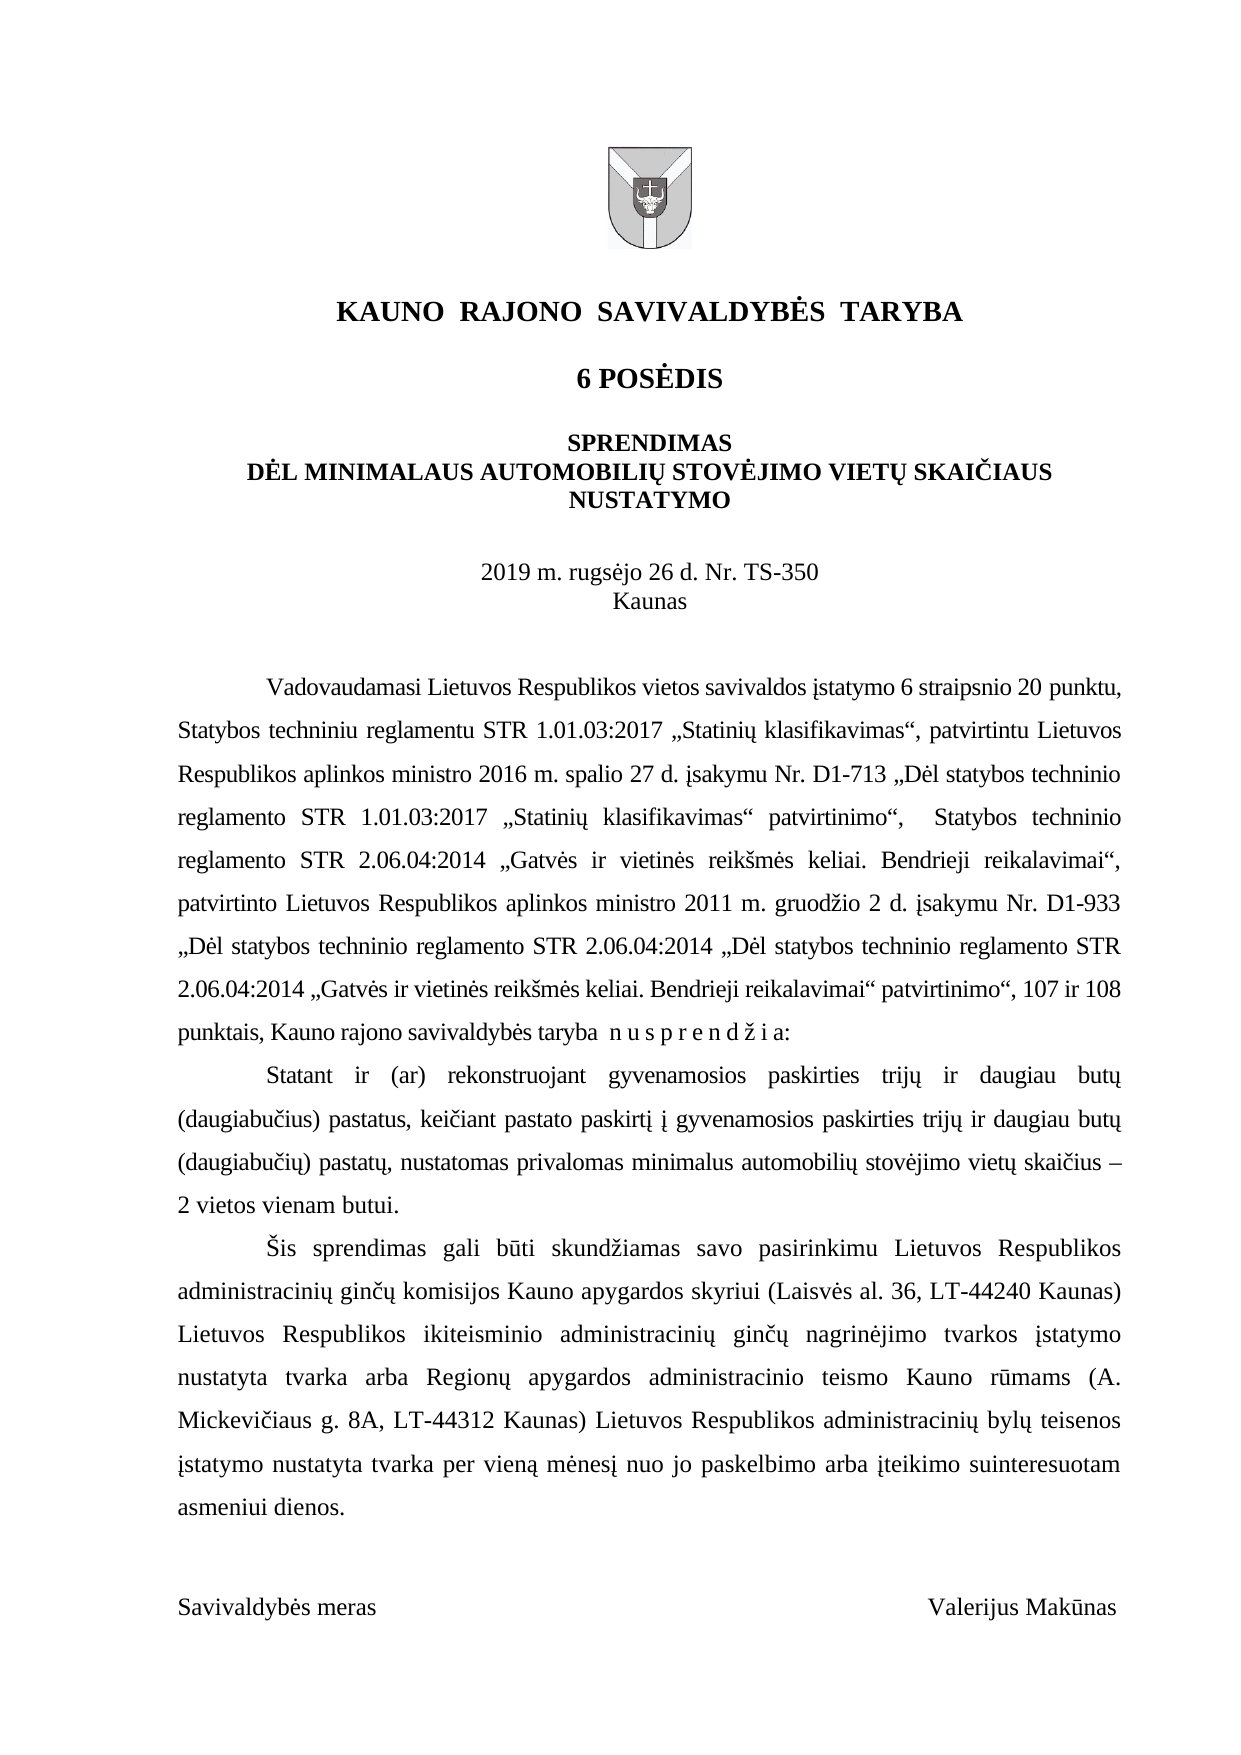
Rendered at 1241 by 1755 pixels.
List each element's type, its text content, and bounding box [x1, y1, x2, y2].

text DĖL MINIMALAUS AUTOMOBILIŲ STOVĖJIMO VIETŲ SKAIČIAUS NUSTATYMO [177, 457, 1122, 514]
text Vadovaudamasi Lietuvos Respublikos vietos savivaldos įstatymo 6 straipsnio 20 punktu, Statybos techniniu reglamentu STR 1.01.03:2017 „Statinių klasifikavimas“, patvirtintu Lietuvos Respublikos aplinkos ministro 2016 m. spalio 27 d. įsakymu Nr. D1-713 „Dėl statybos techninio reglamento STR 1.01.03:2017 „Statinių klasifikavimas“ patvirtinimo“, Statybos techninio reglamento STR 2.06.04:2014 „Gatvės ir vietinės reikšmės keliai. Bendrieji reikalavimai“, patvirtinto Lietuvos Respublikos aplinkos ministro 2011 m. gruodžio 2 d. įsakymu Nr. D1-933 „Dėl statybos techninio reglamento STR 2.06.04:2014 „Dėl statybos techninio reglamento STR 2.06.04:2014 „Gatvės ir vietinės reikšmės keliai. Bendrieji reikalavimai“ patvirtinimo“, 107 ir 108 punktais, Kauno rajono savivaldybės taryba n u s p r e n d ž i a: [177, 672, 1122, 1046]
text 2019 m. rugsėjo 26 d. Nr. TS-350 [177, 557, 1122, 586]
text Kaunas [177, 586, 1122, 615]
text 6 POSĖDIS [177, 361, 1122, 394]
text KAUNO RAJONO SAVIVALDYBĖS TARYBA [177, 294, 1122, 327]
text SPRENDIMAS [177, 428, 1122, 457]
text Šis sprendimas gali būti skundžiamas savo pasirinkimu Lietuvos Respublikos administracinių ginčų komisijos Kauno apygardos skyriui (Laisvės al. 36, LT-44240 Kaunas) Lietuvos Respublikos ikiteisminio administracinių ginčų nagrinėjimo tvarkos įstatymo nustatyta tvarka arba Regionų apygardos administracinio teismo Kauno rūmams (A. Mickevičiaus g. 8A, LT-44312 Kaunas) Lietuvos Respublikos administracinių bylų teisenos įstatymo nustatyta tvarka per vieną mėnesį nuo jo paskelbimo arba įteikimo suinteresuotam asmeniui dienos. [177, 1233, 1122, 1521]
text Savivaldybės meras Valerijus Makūnas [177, 1592, 1122, 1621]
text Statant ir (ar) rekonstruojant gyvenamosios paskirties trijų ir daugiau butų (daugiabučius) pastatus, keičiant pastato paskirtį į gyvenamosios paskirties trijų ir daugiau butų (daugiabučių) pastatų, nustatomas privalomas minimalus automobilių stovėjimo vietų skaičius – 2 vietos vienam butui. [177, 1061, 1122, 1219]
